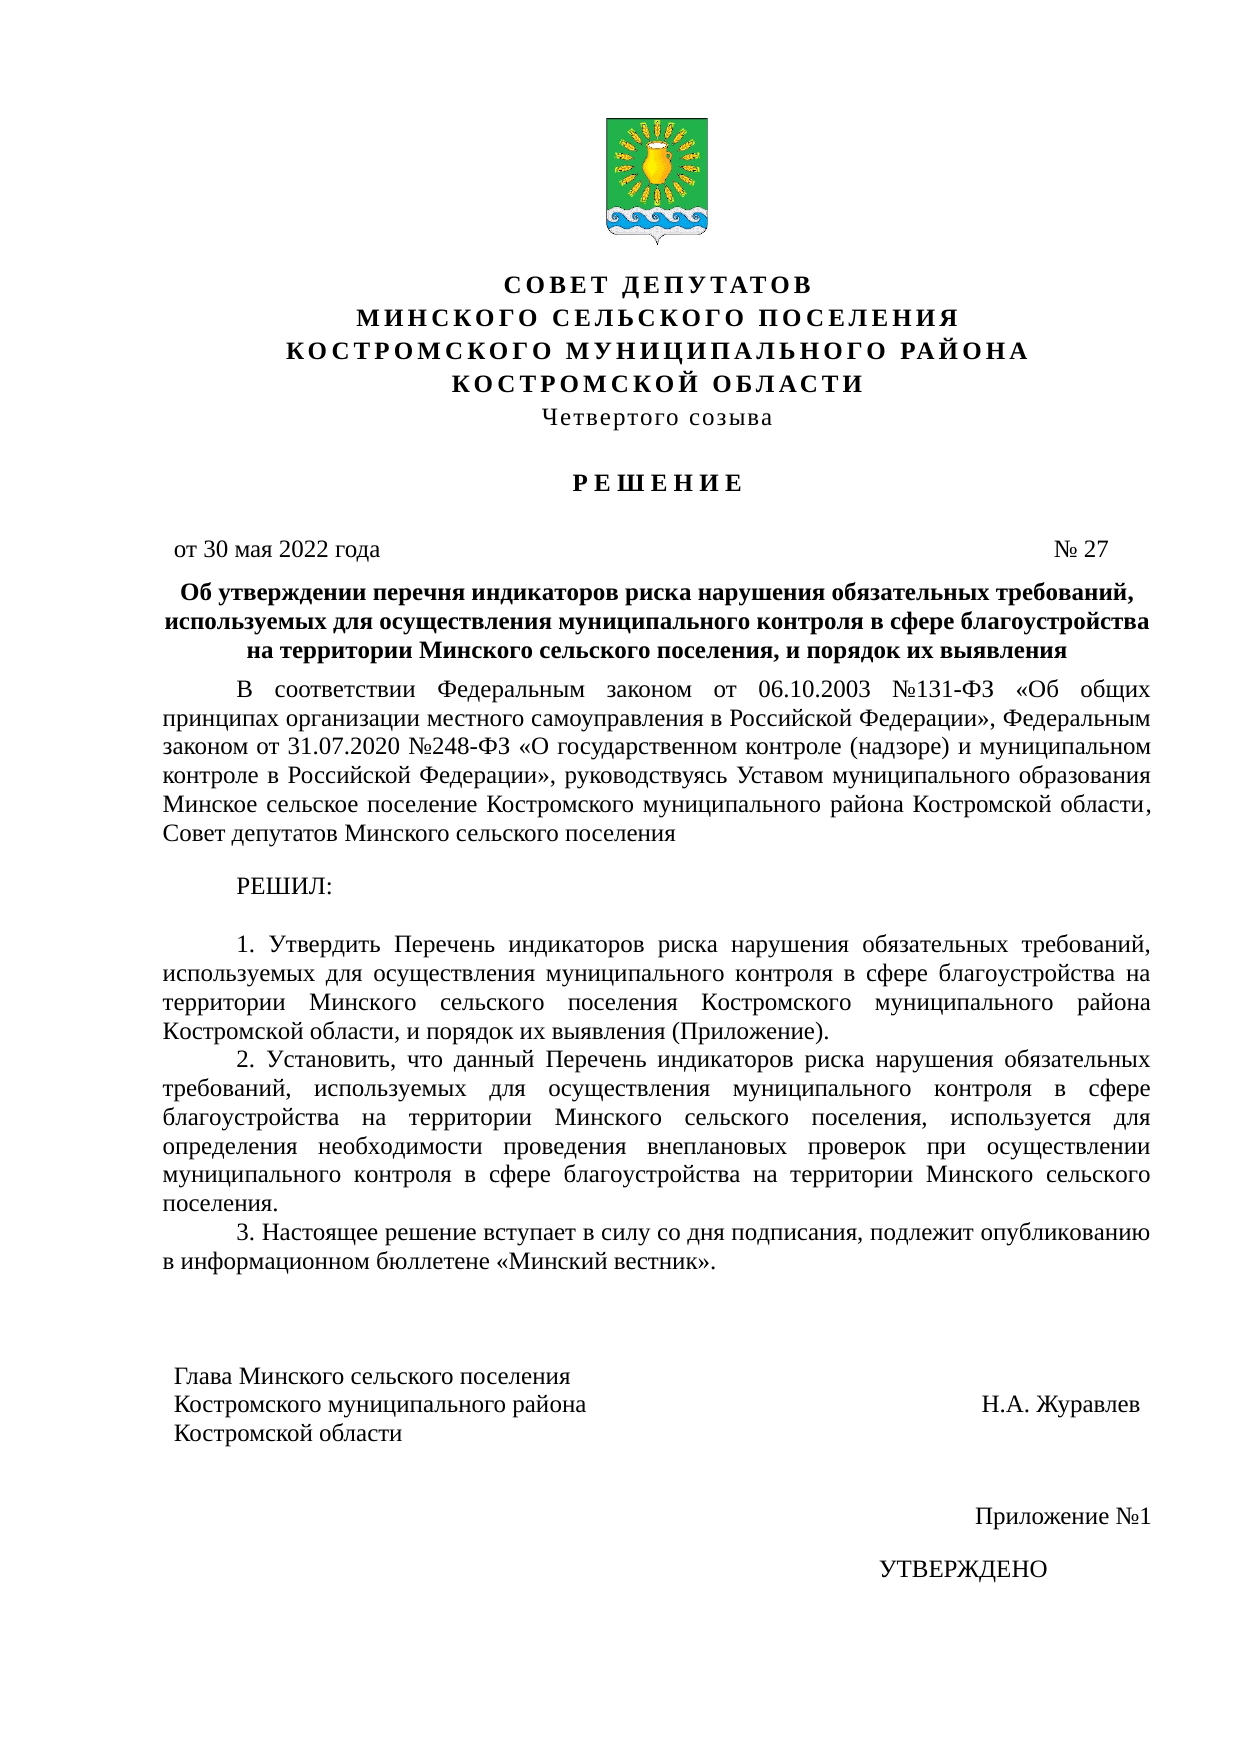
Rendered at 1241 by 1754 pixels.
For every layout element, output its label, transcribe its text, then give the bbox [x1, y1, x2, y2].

table_header Глава Минского сельского поселения Костромского муниципального района Костромской области [163, 1361, 694, 1447]
text СОВЕТ ДЕПУТАТОВ [162, 270, 1152, 298]
text КОСТРОМСКОГО МУНИЦИПАЛЬНОГО РАЙОНА [162, 336, 1152, 364]
text 2. Установить, что данный Перечень индикаторов риска нарушения обязательных требований, используемых для осуществления муниципального контроля в сфере благоустройства на территории Минского сельского поселения, используется для определения необходимости проведения внеплановых проверок при осуществлении муниципального контроля в сфере благоустройства на территории Минского сельского поселения. [162, 1044, 1152, 1217]
text МИНСКОГО СЕЛЬСКОГО ПОСЕЛЕНИЯ [162, 303, 1152, 331]
table_header Н.А. Журавлев [694, 1361, 1152, 1447]
text Об утверждении перечня индикаторов риска нарушения обязательных требований, используемых для осуществления муниципального контроля в сфере благоустройства на территории Минского сельского поселения, и порядок их выявления [162, 577, 1152, 663]
table_header № 27 [816, 534, 1152, 567]
table_header [490, 534, 816, 567]
text В соответствии Федеральным законом от 06.10.2003 №131-ФЗ «Об общих принципах организации местного самоуправления в Российской Федерации», Федеральным законом от 31.07.2020 №248-ФЗ «О государственном контроле (надзоре) и муниципальном контроле в Российской Федерации», руководствуясь Уставом муниципального образования Минское сельское поселение Костромского муниципального района Костромской области, Совет депутатов Минского сельского поселения [162, 674, 1152, 846]
text Приложение №1 [162, 1501, 1152, 1529]
table_header от 30 мая 2022 года [163, 534, 490, 567]
text 3. Настоящее решение вступает в силу со дня подписания, подлежит опубликованию в информационном бюллетене «Минский вестник». [162, 1217, 1152, 1274]
text 1. Утвердить Перечень индикаторов риска нарушения обязательных требований, используемых для осуществления муниципального контроля в сфере благоустройства на территории Минского сельского поселения Костромского муниципального района Костромской области, и порядок их выявления (Приложение). [162, 929, 1152, 1044]
text КОСТРОМСКОЙ ОБЛАСТИ [162, 369, 1152, 397]
text РЕШИЛ: [162, 871, 1152, 900]
table_header УТВЕРЖДЕНО [698, 1555, 1152, 1608]
text РЕШЕНИЕ [162, 468, 1152, 497]
text Четвертого созыва [162, 402, 1152, 431]
